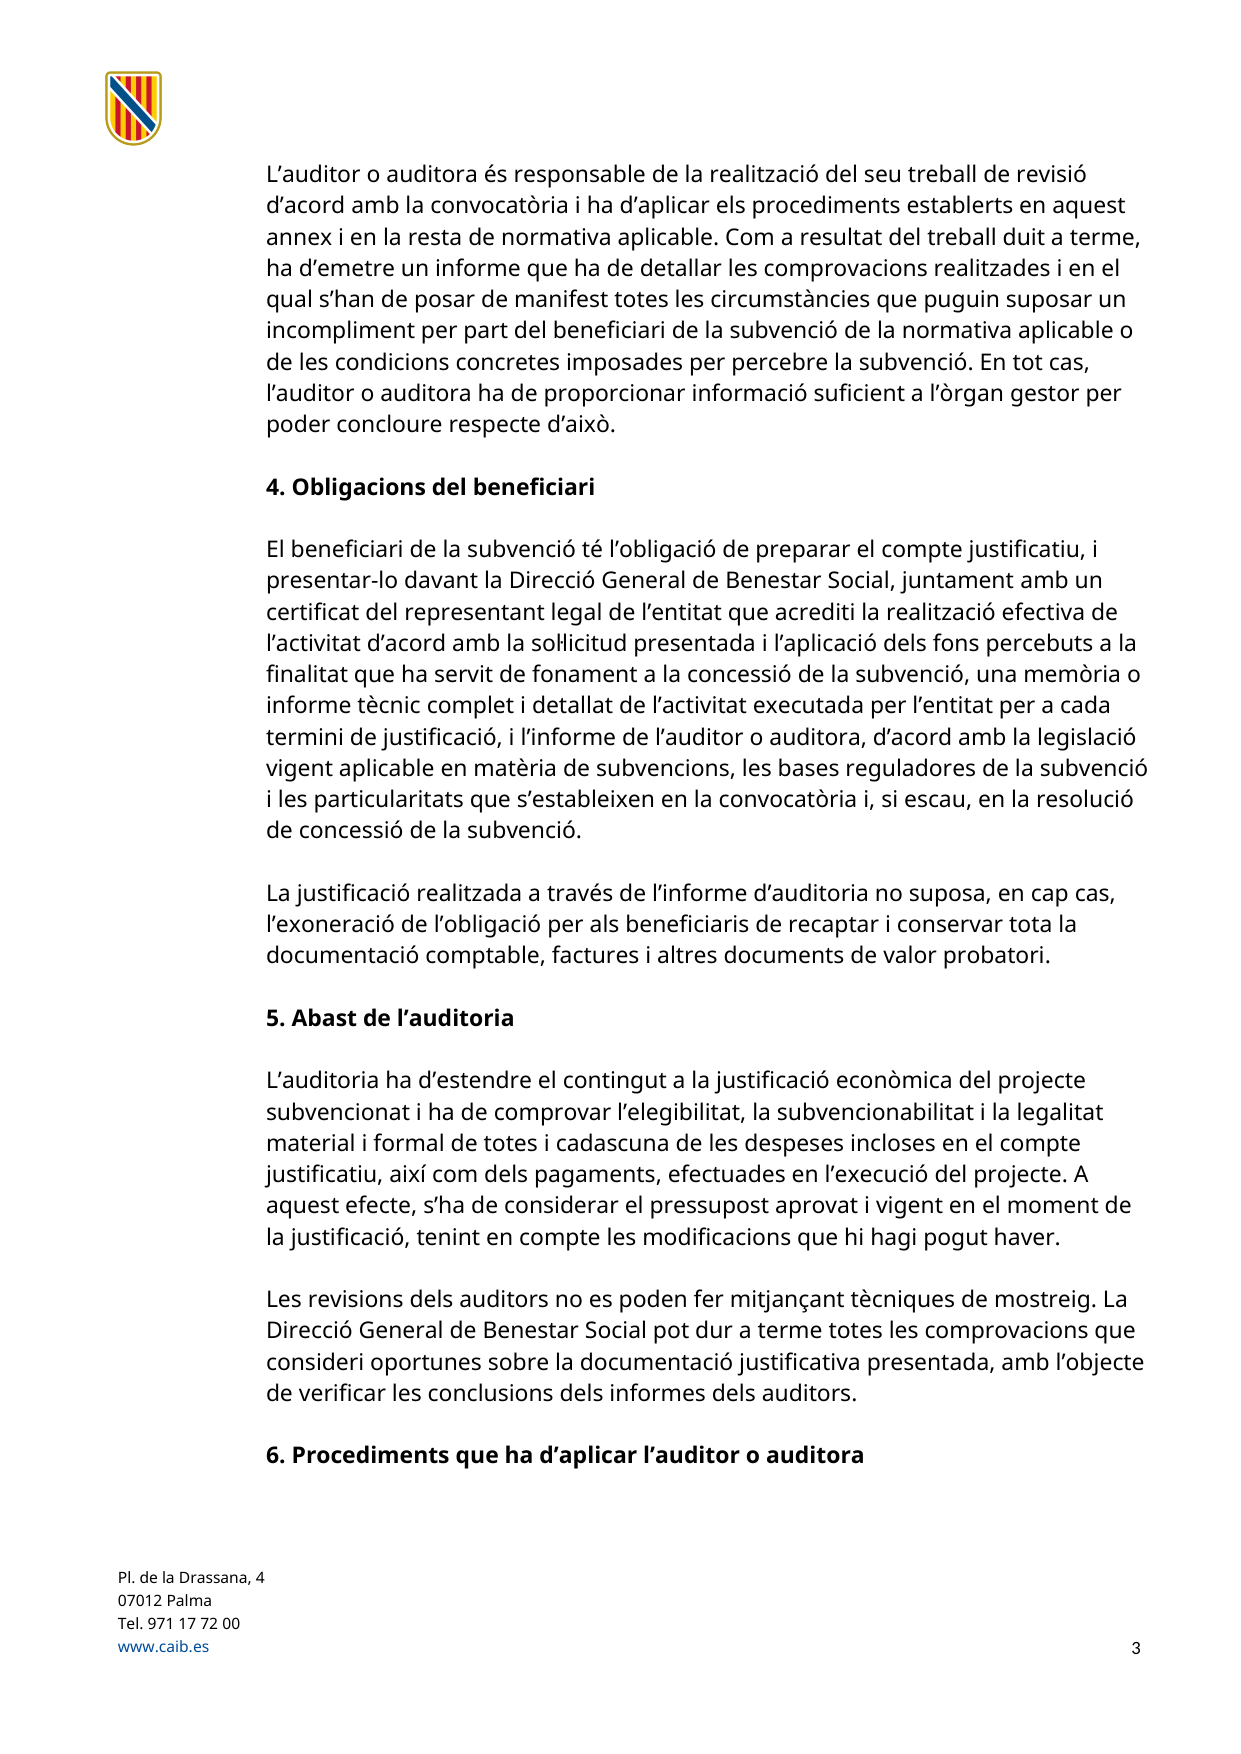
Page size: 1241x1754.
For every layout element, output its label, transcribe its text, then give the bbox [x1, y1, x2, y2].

text La justificació realitzada a través de l’informe d’auditoria no suposa, en cap cas, l’exoneració de l’obligació per als beneficiaris de recaptar i conservar tota la documentació comptable, factures i altres documents de valor probatori. [266, 877, 1152, 970]
text 5. Abast de l’auditoria [266, 1002, 1152, 1033]
text Les revisions dels auditors no es poden fer mitjançant tècniques de mostreig. La Direcció General de Benestar Social pot dur a terme totes les comprovacions que consideri oportunes sobre la documentació justificativa presentada, amb l’objecte de verificar les conclusions dels informes dels auditors. [266, 1283, 1152, 1408]
picture [87, 43, 180, 174]
text 4. Obligacions del beneficiari [266, 470, 1152, 502]
text El beneficiari de la subvenció té l’obligació de preparar el compte justificatiu, i presentar-lo davant la Direcció General de Benestar Social, juntament amb un certificat del representant legal de l’entitat que acrediti la realització efectiva de l’activitat d’acord amb la sol·licitud presentada i l’aplicació dels fons percebuts a la finalitat que ha servit de fonament a la concessió de la subvenció, una memòria o informe tècnic complet i detallat de l’activitat executada per l’entitat per a cada termini de justificació, i l’informe de l’auditor o auditora, d’acord amb la legislació vigent aplicable en matèria de subvencions, les bases reguladores de la subvenció i les particularitats que s’estableixen en la convocatòria i, si escau, en la resolució de concessió de la subvenció. [266, 533, 1152, 845]
text L’auditor o auditora és responsable de la realització del seu treball de revisió d’acord amb la convocatòria i ha d’aplicar els procediments establerts en aquest annex i en la resta de normativa aplicable. Com a resultat del treball duit a terme, ha d’emetre un informe que ha de detallar les comprovacions realitzades i en el qual s’han de posar de manifest totes les circumstàncies que puguin suposar un incompliment per part del beneficiari de la subvenció de la normativa aplicable o de les condicions concretes imposades per percebre la subvenció. En tot cas, l’auditor o auditora ha de proporcionar informació suficient a l’òrgan gestor per poder concloure respecte d’això. [266, 158, 1152, 439]
text 6. Procediments que ha d’aplicar l’auditor o auditora [266, 1439, 1152, 1470]
text L’auditoria ha d’estendre el contingut a la justificació econòmica del projecte subvencionat i ha de comprovar l’elegibilitat, la subvencionabilitat i la legalitat material i formal de totes i cadascuna de les despeses incloses en el compte justificatiu, així com dels pagaments, efectuades en l’execució del projecte. A aquest efecte, s’ha de considerar el pressupost aprovat i vigent en el moment de la justificació, tenint en compte les modificacions que hi hagi pogut haver. [266, 1064, 1152, 1252]
